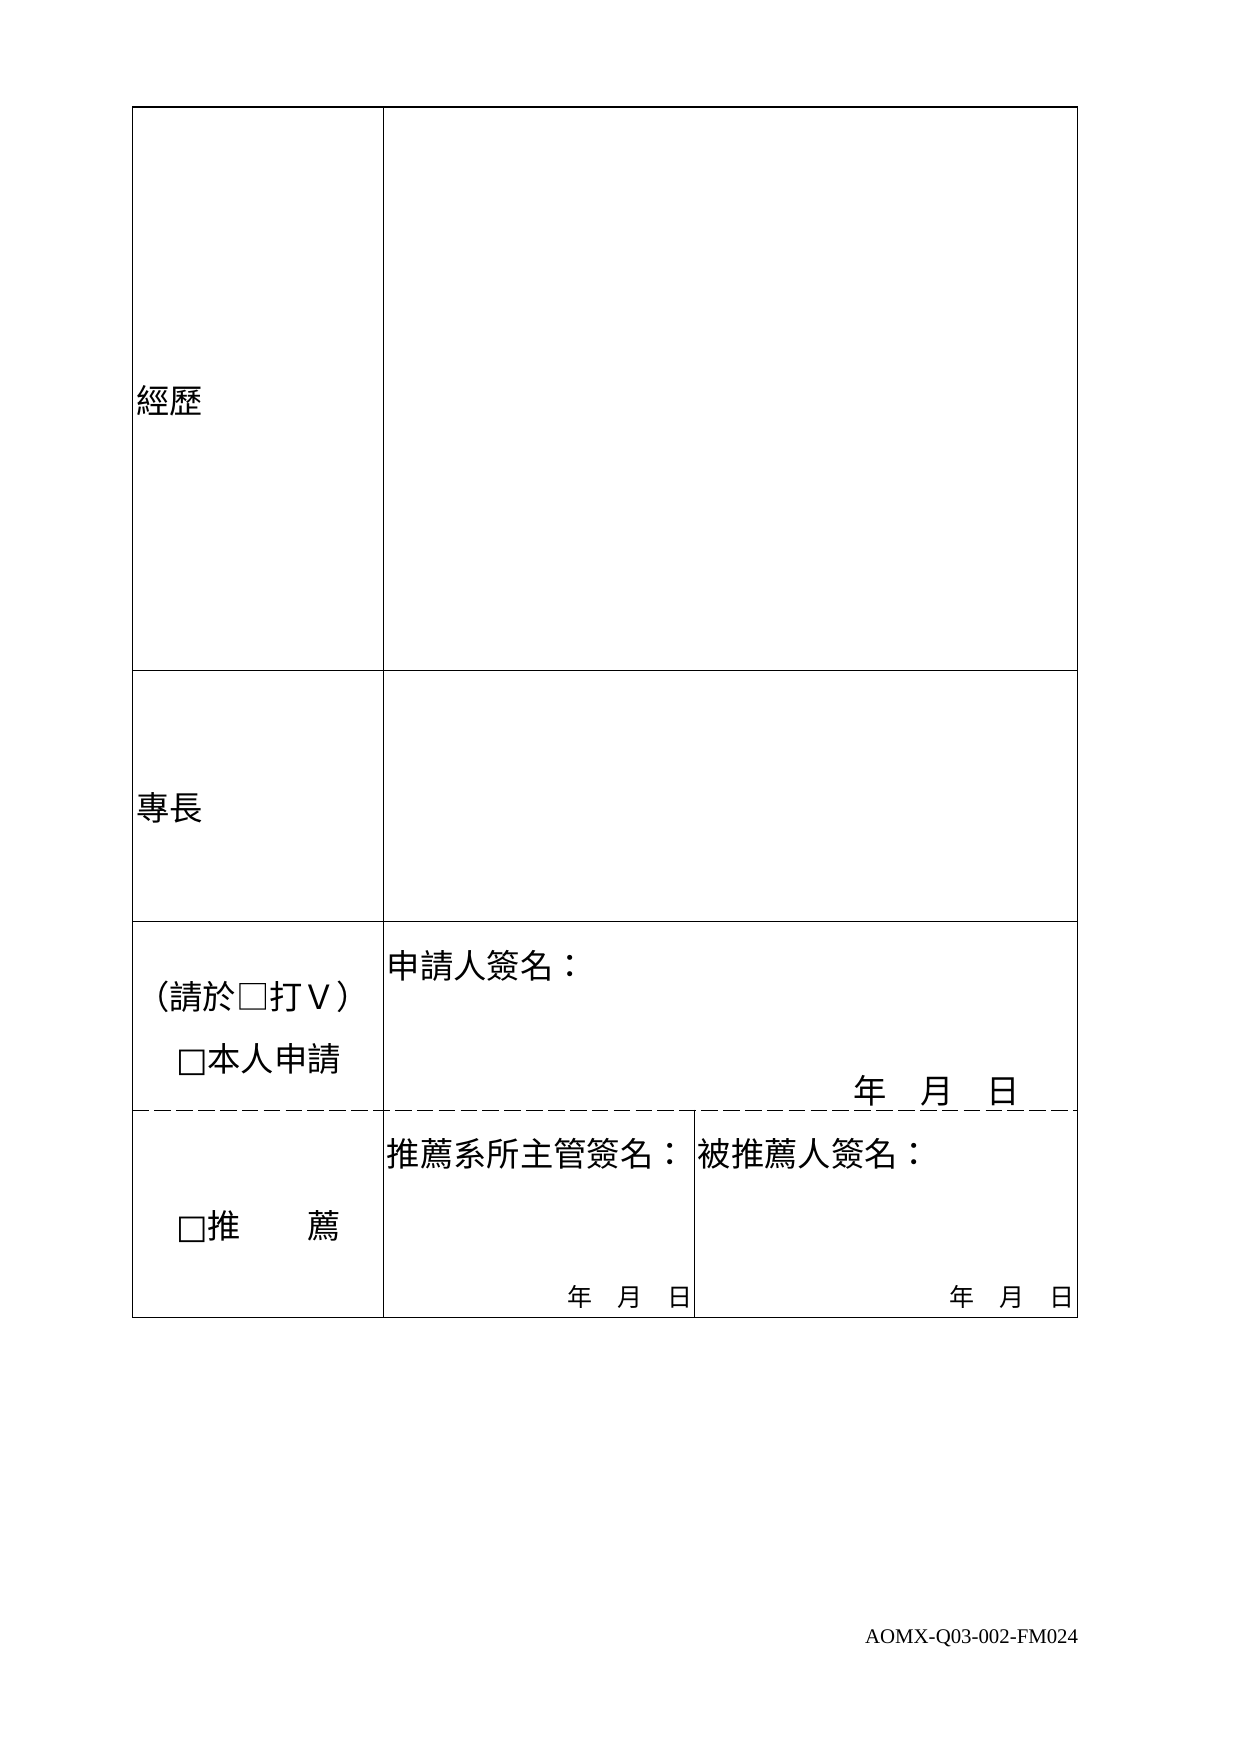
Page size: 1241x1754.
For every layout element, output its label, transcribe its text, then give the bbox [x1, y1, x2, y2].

table_cell 經歷 [133, 108, 383, 670]
table_cell [384, 108, 1077, 670]
table_cell □推 薦 [133, 1110, 383, 1317]
table_cell 專長 [133, 671, 383, 921]
table_cell 申請人簽名： 年 月 日 [384, 922, 1077, 1109]
table_cell （請於□打Ｖ） □本人申請 [133, 922, 383, 1109]
table_cell [384, 671, 1077, 921]
table_cell 被推薦人簽名： 年 月 日 [695, 1110, 1077, 1317]
table_cell 推薦系所主管簽名： 年 月 日 [384, 1110, 694, 1317]
